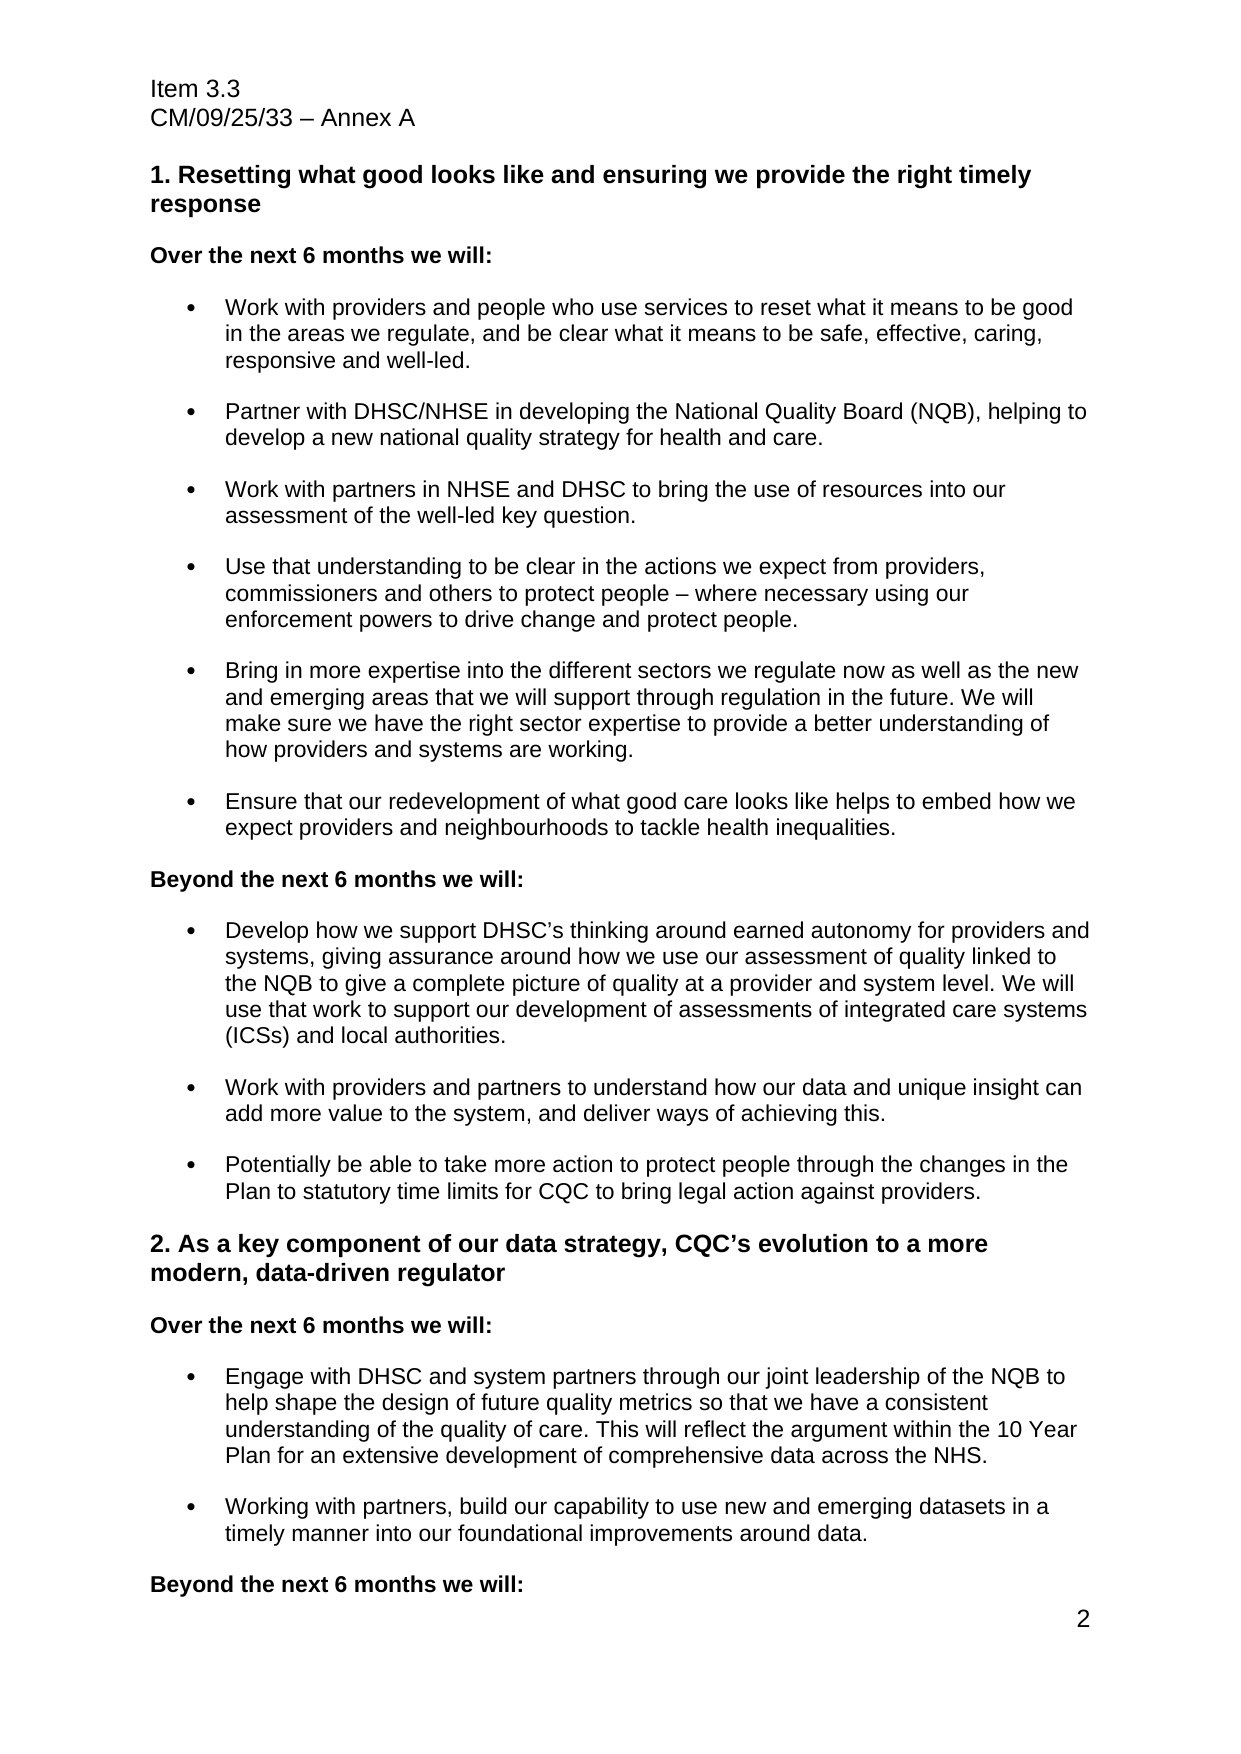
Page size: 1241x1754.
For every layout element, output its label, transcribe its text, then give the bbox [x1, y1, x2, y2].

text Over the next 6 months we will: [150, 1312, 1090, 1338]
list Work with partners in NHSE and DHSC to bring the use of resources into our assessment of the well-led key question. [187, 476, 1090, 528]
list Working with partners, build our capability to use new and emerging datasets in a timely manner into our foundational improvements around data. [187, 1493, 1090, 1546]
text Beyond the next 6 months we will: [150, 866, 1090, 892]
list Work with providers and people who use services to reset what it means to be good in the areas we regulate, and be clear what it means to be safe, effective, caring, responsive and well-led. [187, 294, 1090, 373]
subtitle Over the next 6 months we will: [150, 242, 1090, 269]
list Bring in more expertise into the different sectors we regulate now as well as the new and emerging areas that we will support through regulation in the future. We will make sure we have the right sector expertise to provide a better understanding of how providers and systems are working. [187, 657, 1090, 763]
list Ensure that our redevelopment of what good care looks like helps to embed how we expect providers and neighbourhoods to tackle health inequalities. [187, 788, 1090, 841]
subtitle 2. As a key component of our data strategy, CQC’s evolution to a more modern, data-driven regulator [150, 1229, 1090, 1287]
list Use that understanding to be clear in the actions we expect from providers, commissioners and others to protect people – where necessary using our enforcement powers to drive change and protect people. [187, 553, 1090, 632]
list Partner with DHSC/NHSE in developing the National Quality Board (NQB), helping to develop a new national quality strategy for health and care. [187, 398, 1090, 451]
list Potentially be able to take more action to protect people through the changes in the Plan to statutory time limits for CQC to bring legal action against providers. [187, 1151, 1090, 1204]
list Work with providers and partners to understand how our data and unique insight can add more value to the system, and deliver ways of achieving this. [187, 1074, 1090, 1126]
list Engage with DHSC and system partners through our joint leadership of the NQB to help shape the design of future quality metrics so that we have a consistent understanding of the quality of care. This will reflect the argument within the 10 Year Plan for an extensive development of comprehensive data across the NHS. [187, 1363, 1090, 1468]
text Beyond the next 6 months we will: [150, 1571, 1090, 1597]
subtitle 1. Resetting what good looks like and ensuring we provide the right timely response [150, 160, 1090, 217]
list Develop how we support DHSC’s thinking around earned autonomy for providers and systems, giving assurance around how we use our assessment of quality linked to the NQB to give a complete picture of quality at a provider and system level. We will use that work to support our development of assessments of integrated care systems (ICSs) and local authorities. [187, 917, 1090, 1049]
